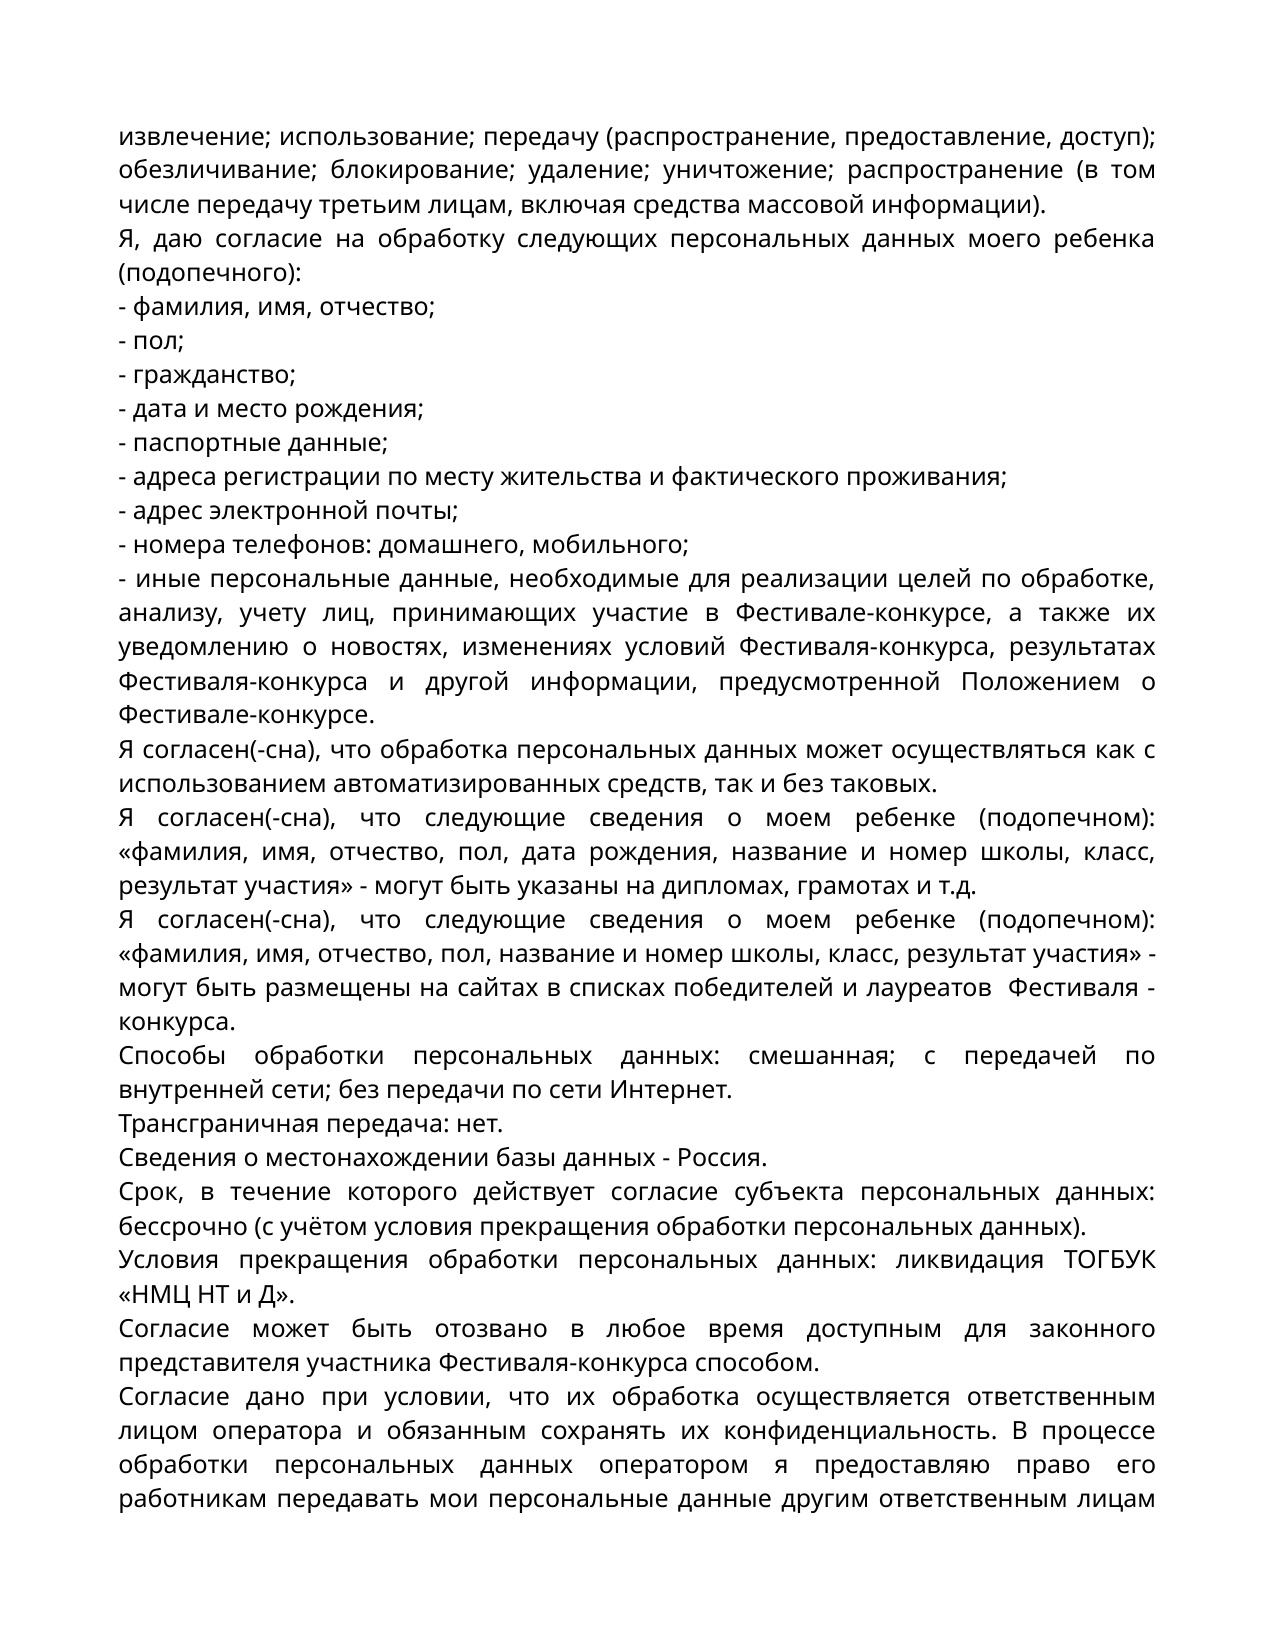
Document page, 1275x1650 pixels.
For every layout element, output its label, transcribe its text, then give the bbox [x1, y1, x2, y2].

text - фамилия, имя, отчество; [118, 288, 1157, 322]
text Я, даю согласие на обработку следующих персональных данных моего ребенка (подопечного): [118, 220, 1157, 288]
text - адрес электронной почты; [118, 493, 1157, 527]
text - пол; [118, 322, 1157, 357]
text Согласие может быть отозвано в любое время доступным для законного представителя участника Фестиваля-конкурса способом. [118, 1310, 1157, 1378]
text Сведения о местонахождении базы данных - Россия. [118, 1140, 1157, 1174]
text Я согласен(-сна), что следующие сведения о моем ребенке (подопечном): «фамилия, имя, отчество, пол, дата рождения, название и номер школы, класс, результат участия» - могут быть указаны на дипломах, грамотах и т.д. [118, 799, 1157, 902]
text Я согласен(-сна), что обработка персональных данных может осуществляться как с использованием автоматизированных средств, так и без таковых. [118, 731, 1157, 799]
text Трансграничная передача: нет. [118, 1106, 1157, 1140]
text Согласие дано при условии, что их обработка осуществляется ответственным лицом оператора и обязанным сохранять их конфиденциальность. В процессе обработки персональных данных оператором я предоставляю право его работникам передавать мои персональные данные другим ответственным лицам [118, 1378, 1157, 1515]
text Условия прекращения обработки персональных данных: ликвидация ТОГБУК «НМЦ НТ и Д». [118, 1242, 1157, 1310]
text Я согласен(-сна), что следующие сведения о моем ребенке (подопечном): «фамилия, имя, отчество, пол, название и номер школы, класс, результат участия» - могут быть размещены на сайтах в списках победителей и лауреатов Фестиваля -конкурса. [118, 902, 1157, 1038]
text - гражданство; [118, 357, 1157, 391]
text - адреса регистрации по месту жительства и фактического проживания; [118, 459, 1157, 493]
text - номера телефонов: домашнего, мобильного; [118, 527, 1157, 561]
text Способы обработки персональных данных: смешанная; с передачей по внутренней сети; без передачи по сети Интернет. [118, 1038, 1157, 1106]
text - иные персональные данные, необходимые для реализации целей по обработке, анализу, учету лиц, принимающих участие в Фестивале-конкурсе, а также их уведомлению о новостях, изменениях условий Фестиваля-конкурса, результатах Фестиваля-конкурса и другой информации, предусмотренной Положением о Фестивале-конкурсе. [118, 561, 1157, 731]
text Срок, в течение которого действует согласие субъекта персональных данных: бессрочно (с учётом условия прекращения обработки персональных данных). [118, 1174, 1157, 1242]
text - паспортные данные; [118, 425, 1157, 459]
text извлечение; использование; передачу (распространение, предоставление, доступ); обезличивание; блокирование; удаление; уничтожение; распространение (в том числе передачу третьим лицам, включая средства массовой информации). [118, 118, 1157, 220]
text - дата и место рождения; [118, 391, 1157, 425]
